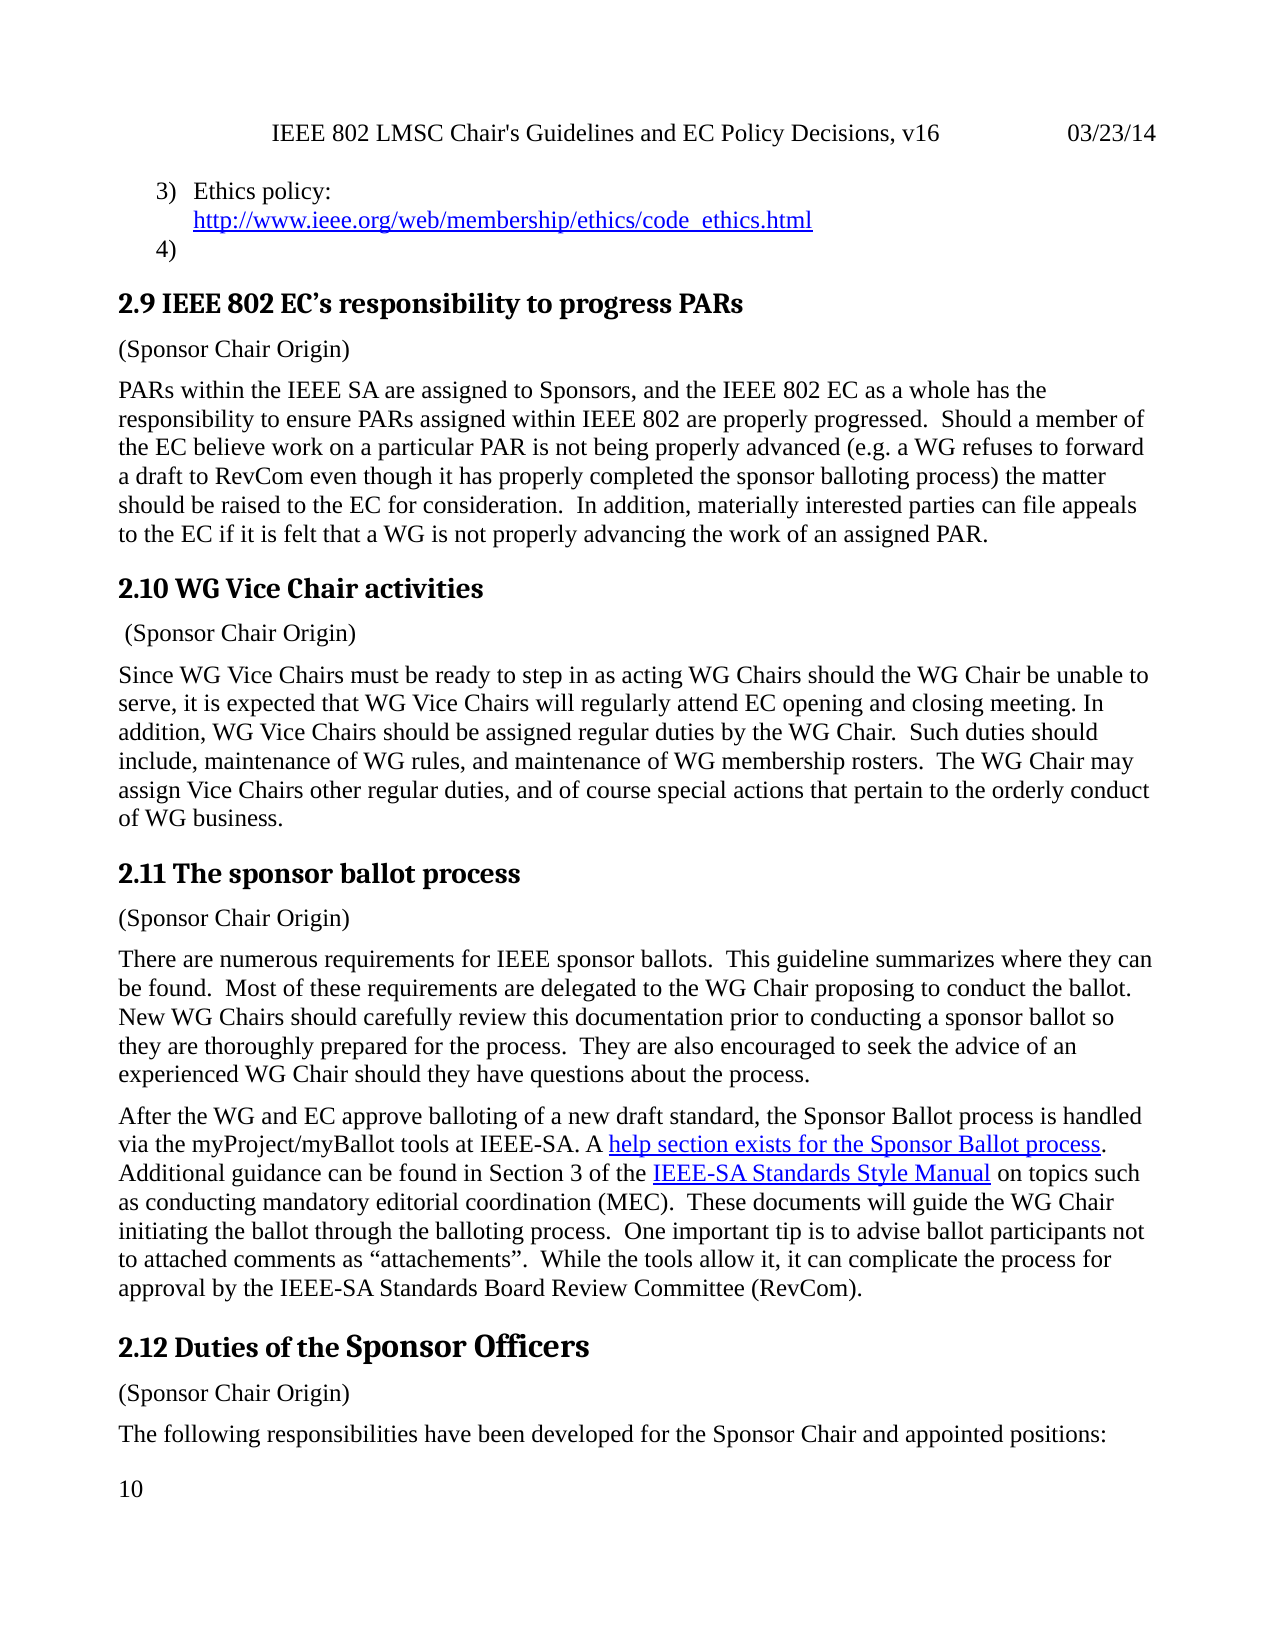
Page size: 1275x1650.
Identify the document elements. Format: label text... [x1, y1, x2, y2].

text The following responsibilities have been developed for the Sponsor Chair and appointed positions: [118, 1419, 1157, 1448]
text PARs within the IEEE SA are assigned to Sponsors, and the IEEE 802 EC as a whole has the responsibility to ensure PARs assigned within IEEE 802 are properly progressed. Should a member of the EC believe work on a particular PAR is not being properly advanced (e.g. a WG refuses to forward a draft to RevCom even though it has properly completed the sponsor balloting process) the matter should be raised to the EC for consideration. In addition, materially interested parties can file appeals to the EC if it is felt that a WG is not properly advancing the work of an assigned PAR. [118, 375, 1157, 547]
subtitle WG Vice Chair activities [118, 572, 1157, 606]
list Ethics policy: http://www.ieee.org/web/membership/ethics/code_ethics.html [156, 176, 1157, 234]
text (Sponsor Chair Origin) [118, 334, 1157, 362]
text (Sponsor Chair Origin) [118, 1378, 1157, 1407]
text (Sponsor Chair Origin) [118, 903, 1157, 932]
subtitle The sponsor ballot process [118, 857, 1157, 891]
text After the WG and EC approve balloting of a new draft standard, the Sponsor Ballot process is handled via the myProject/myBallot tools at IEEE-SA. A help section exists for the Sponsor Ballot process. Additional guidance can be found in Section 3 of the IEEE-SA Standards Style Manual on topics such as conducting mandatory editorial coordination (MEC). These documents will guide the WG Chair initiating the ballot through the balloting process. One important tip is to advise ballot participants not to attached comments as “attachements”. While the tools allow it, it can complicate the process for approval by the IEEE-SA Standards Board Review Committee (RevCom). [118, 1101, 1157, 1302]
subtitle Duties of the Sponsor Officers [118, 1327, 1157, 1365]
subtitle IEEE 802 EC’s responsibility to progress PARs [118, 288, 1157, 321]
text Since WG Vice Chairs must be ready to step in as acting WG Chairs should the WG Chair be unable to serve, it is expected that WG Vice Chairs will regularly attend EC opening and closing meeting. In addition, WG Vice Chairs should be assigned regular duties by the WG Chair. Such duties should include, maintenance of WG rules, and maintenance of WG membership rosters. The WG Chair may assign Vice Chairs other regular duties, and of course special actions that pertain to the orderly conduct of WG business. [118, 660, 1157, 832]
text There are numerous requirements for IEEE sponsor ballots. This guideline summarizes where they can be found. Most of these requirements are delegated to the WG Chair proposing to conduct the ballot. New WG Chairs should carefully review this documentation prior to conducting a sponsor ballot so they are thoroughly prepared for the process. They are also encouraged to seek the advice of an experienced WG Chair should they have questions about the process. [118, 944, 1157, 1088]
text (Sponsor Chair Origin) [118, 618, 1157, 647]
